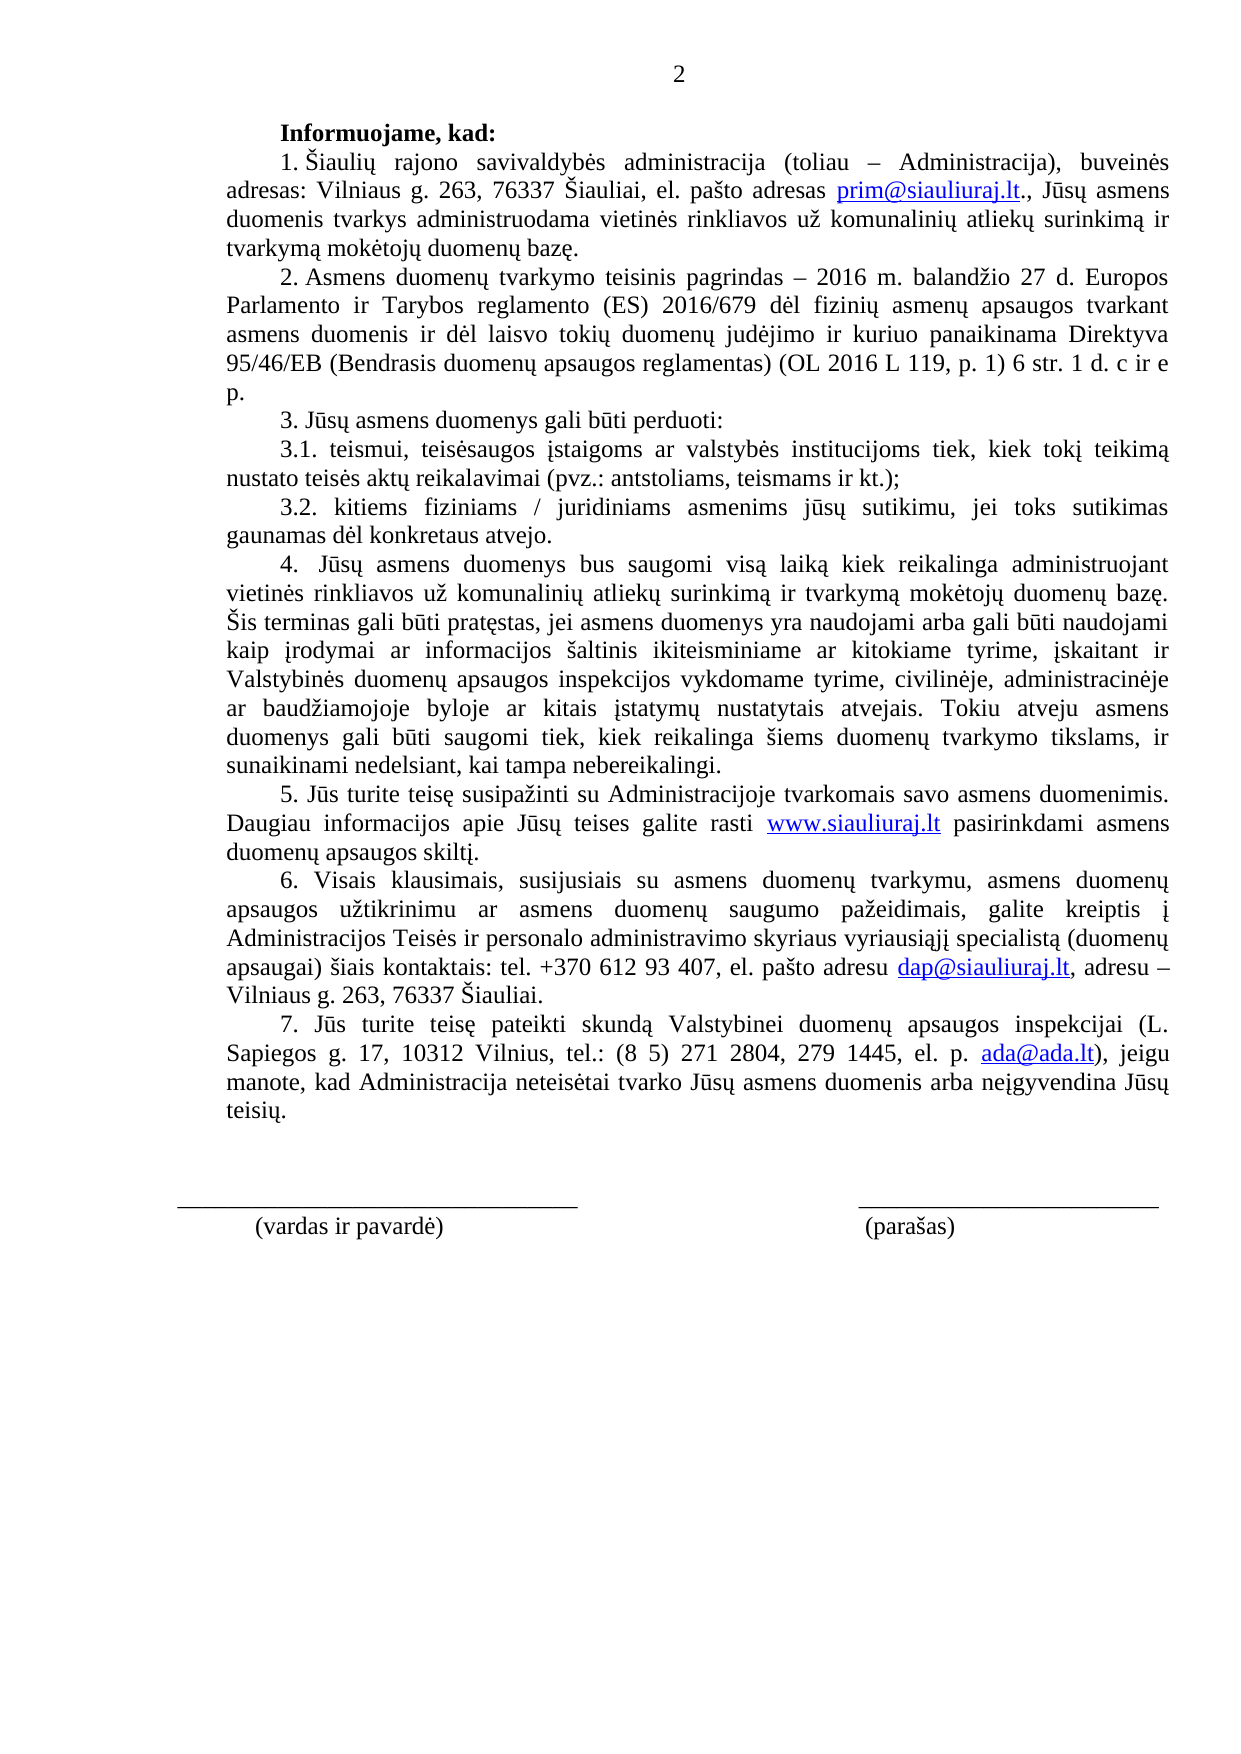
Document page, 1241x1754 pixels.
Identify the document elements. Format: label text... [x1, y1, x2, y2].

table_header Informuojame, kad: 1. Šiaulių rajono savivaldybės administracija (toliau – Administracija), buveinės adresas: Vilniaus g. 263, 76337 Šiauliai, el. pašto adresas prim@siauliuraj.lt., Jūsų asmens duomenis tvarkys administruodama vietinės rinkliavos už komunalinių atliekų surinkimą ir tvarkymą mokėtojų duomenų bazę. 2. Asmens duomenų tvarkymo teisinis pagrindas – 2016 m. balandžio 27 d. Europos Parlamento ir Tarybos reglamento (ES) 2016/679 dėl fizinių asmenų apsaugos tvarkant asmens duomenis ir dėl laisvo tokių duomenų judėjimo ir kuriuo panaikinama Direktyva 95/46/EB (Bendrasis duomenų apsaugos reglamentas) (OL 2016 L 119, p. 1) 6 str. 1 d. c ir e p. 3. Jūsų asmens duomenys gali būti perduoti: 3.1. teismui, teisėsaugos įstaigoms ar valstybės institucijoms tiek, kiek tokį teikimą nustato teisės aktų reikalavimai (pvz.: antstoliams, teismams ir kt.); 3.2. kitiems fiziniams / juridiniams asmenims jūsų sutikimu, jei toks sutikimas gaunamas dėl konkretaus atvejo. 4. Jūsų asmens duomenys bus saugomi visą laiką kiek reikalinga administruojant vietinės rinkliavos už komunalinių atliekų surinkimą ir tvarkymą mokėtojų duomenų bazę. Šis terminas gali būti pratęstas, jei asmens duomenys yra naudojami arba gali būti naudojami kaip įrodymai ar informacijos šaltinis ikiteisminiame ar kitokiame tyrime, įskaitant ir Valstybinės duomenų apsaugos inspekcijos vykdomame tyrime, civilinėje, administracinėje ar baudžiamojoje byloje ar kitais įstatymų nustatytais atvejais. Tokiu atveju asmens duomenys gali būti saugomi tiek, kiek reikalinga šiems duomenų tvarkymo tikslams, ir sunaikinami nedelsiant, kai tampa nebereikalingi. 5. Jūs turite teisę susipažinti su Administracijoje tvarkomais savo asmens duomenimis. Daugiau informacijos apie Jūsų teises galite rasti www.siauliuraj.lt pasirinkdami asmens duomenų apsaugos skiltį. 6. Visais klausimais, susijusiais su asmens duomenų tvarkymu, asmens duomenų apsaugos užtikrinimu ar asmens duomenų saugumo pažeidimais, galite kreiptis į Administracijos Teisės ir personalo administravimo skyriaus vyriausiąjį specialistą (duomenų apsaugai) šiais kontaktais: tel. +370 612 93 407, el. pašto adresu dap@siauliuraj.lt, adresu – Vilniaus g. 263, 76337 Šiauliai. 7. Jūs turite teisę pateikti skundą Valstybinei duomenų apsaugos inspekcijai (L. Sapiegos g. 17, 10312 Vilnius, tel.: (8 5) 271 2804, 279 1445, el. p. ada@ada.lt), jeigu manote, kad Administracija neteisėtai tvarko Jūsų asmens duomenis arba neįgyvendina Jūsų teisių. [215, 118, 1181, 1153]
table_header [1181, 118, 1240, 1153]
text ________________________________ ________________________ [177, 1182, 1181, 1211]
text (vardas ir pavardė) (parašas) [177, 1211, 1181, 1239]
table_header [203, 118, 215, 1153]
